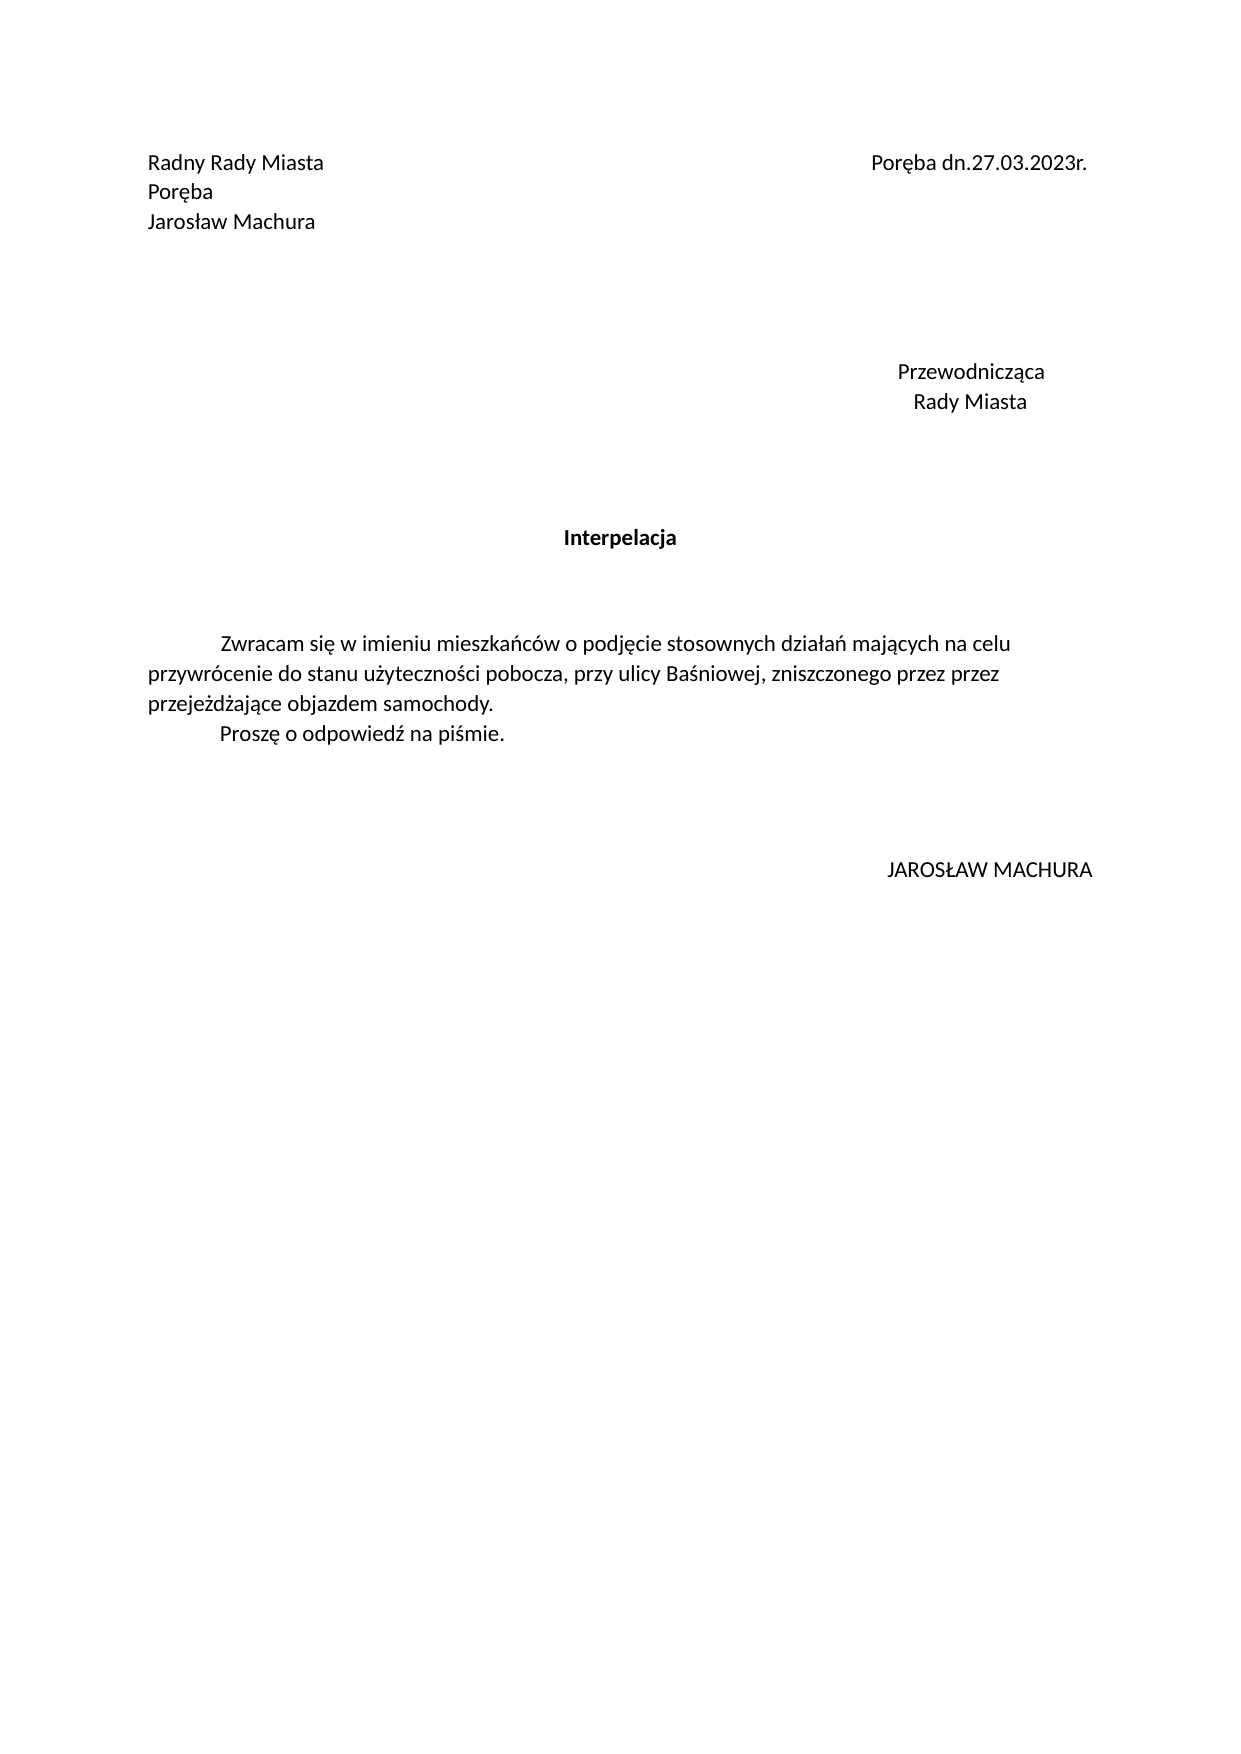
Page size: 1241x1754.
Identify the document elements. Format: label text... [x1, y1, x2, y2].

text Radny Rady Miasta Poręba dn.27.03.2023r. Poręba Jarosław Machura Przewodnicząca Rady Miasta [148, 148, 1093, 474]
text Zwracam się w imieniu mieszkańców o podjęcie stosownych działań mających na celu przywrócenie do stanu użyteczności pobocza, przy ulicy Baśniowej, zniszczonego przez przez przejeżdżające objazdem samochody. Proszę o odpowiedź na piśmie. [148, 599, 1093, 777]
text Interpelacja [148, 493, 1093, 581]
text JAROSŁAW MACHURA [148, 796, 1093, 883]
